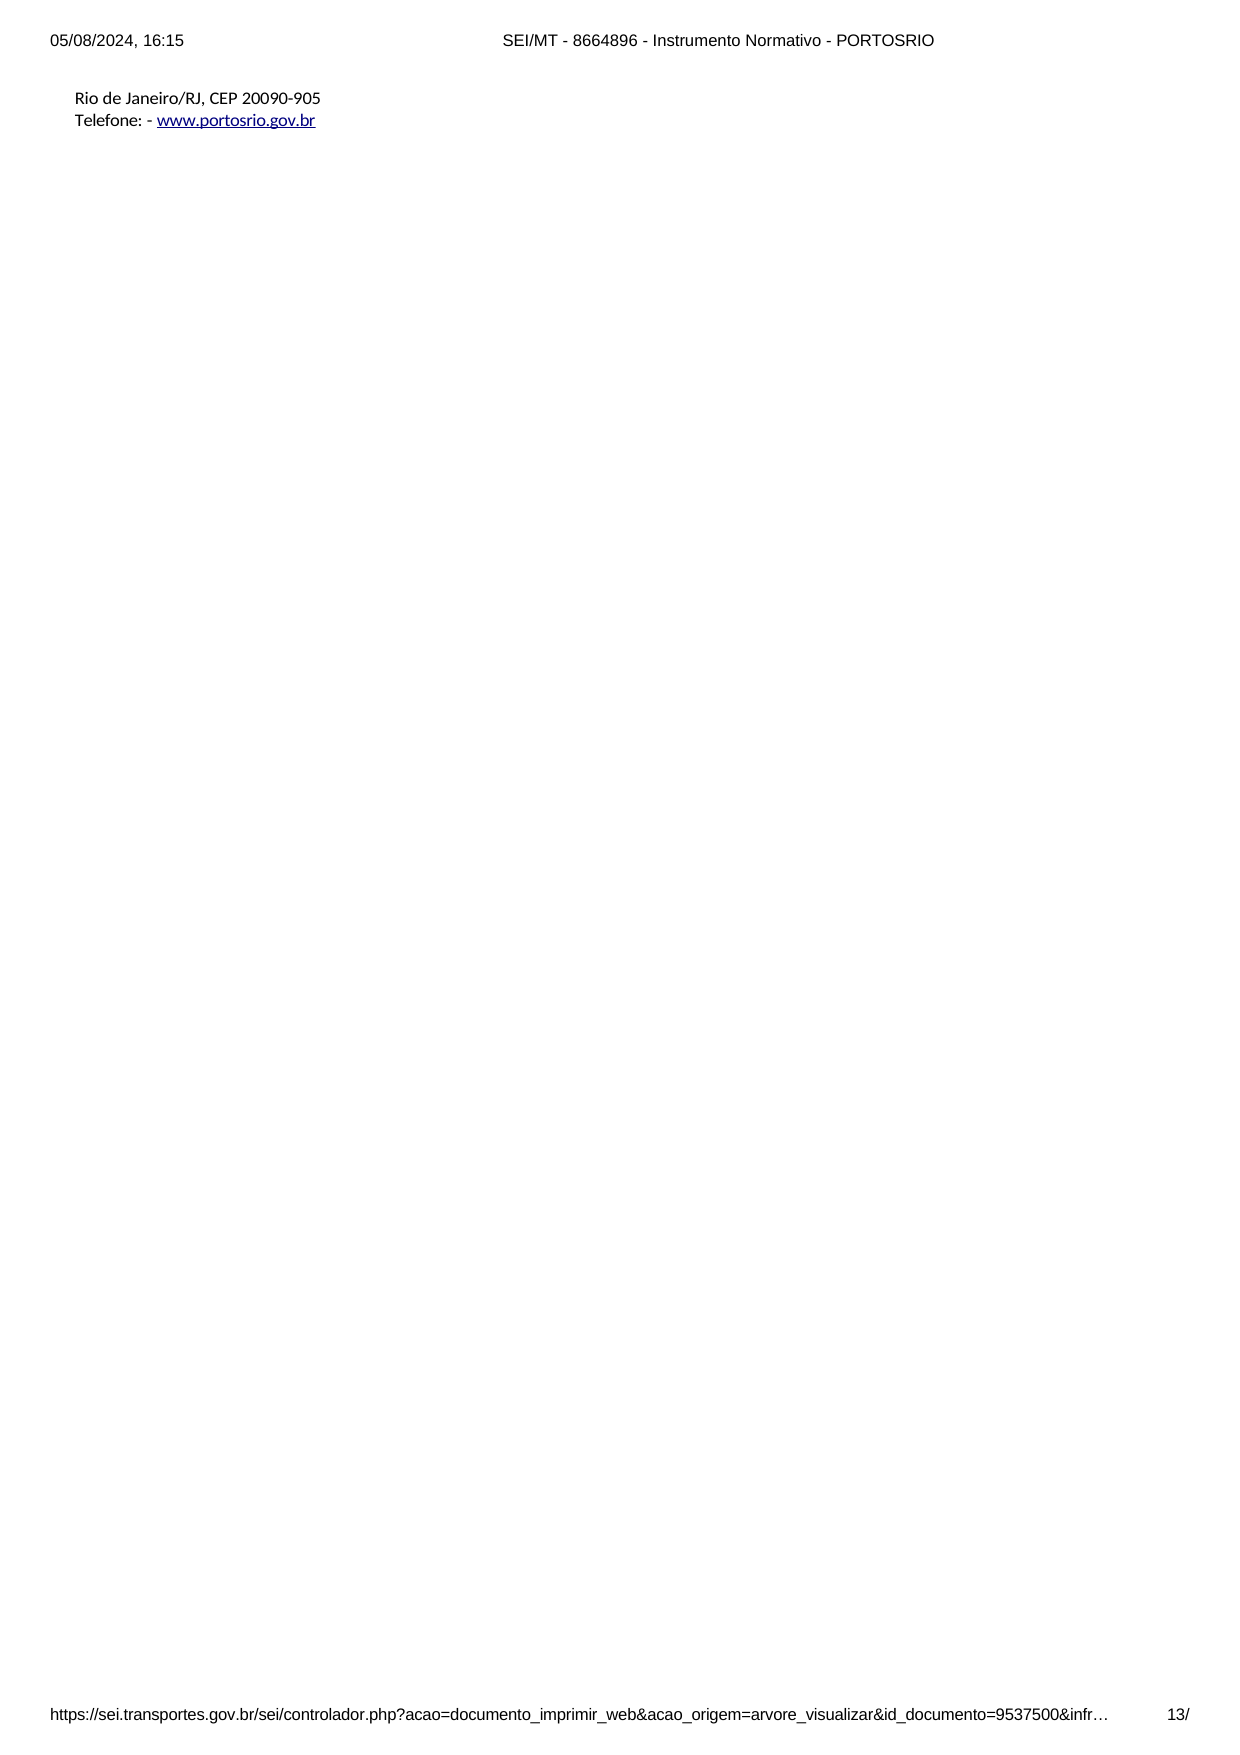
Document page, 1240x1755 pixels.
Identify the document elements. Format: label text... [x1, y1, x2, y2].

text Rio de Janeiro/RJ, CEP 20090-905 Telefone: - www.portosrio.gov.br [74, 88, 383, 130]
